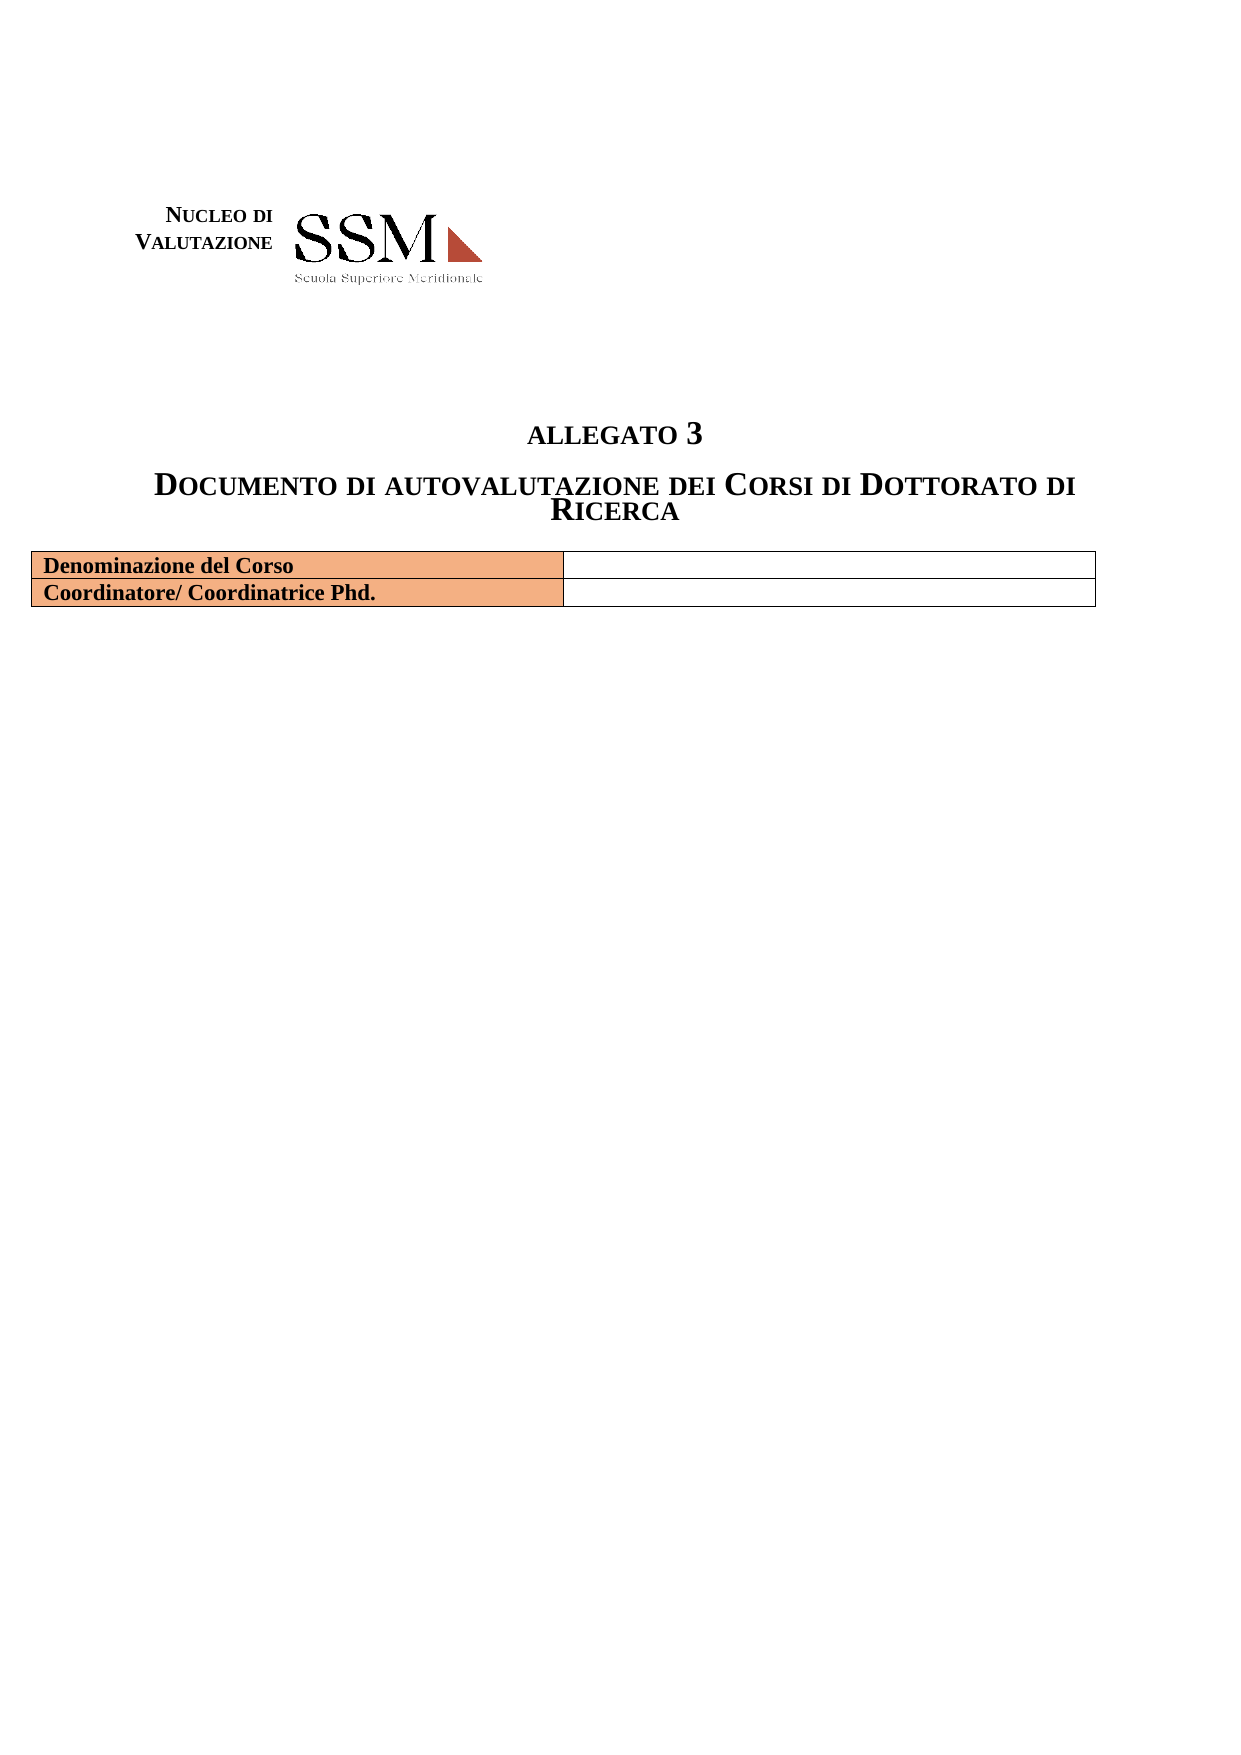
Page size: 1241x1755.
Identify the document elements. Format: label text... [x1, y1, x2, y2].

text Documento di autovalutazione dei Corsi di Dottorato di Ricerca [106, 475, 1123, 526]
table_header [284, 203, 491, 286]
table_cell [125, 286, 284, 369]
table_cell [564, 579, 1095, 606]
text allegato 3 [106, 424, 1123, 449]
table_header Denominazione del Corso [32, 552, 563, 578]
table_header [564, 552, 1095, 578]
table_cell Coordinatore/ Coordinatrice Phd. [32, 579, 563, 606]
table_cell [284, 286, 491, 369]
table_header Nucleo di Valutazione [125, 203, 284, 286]
